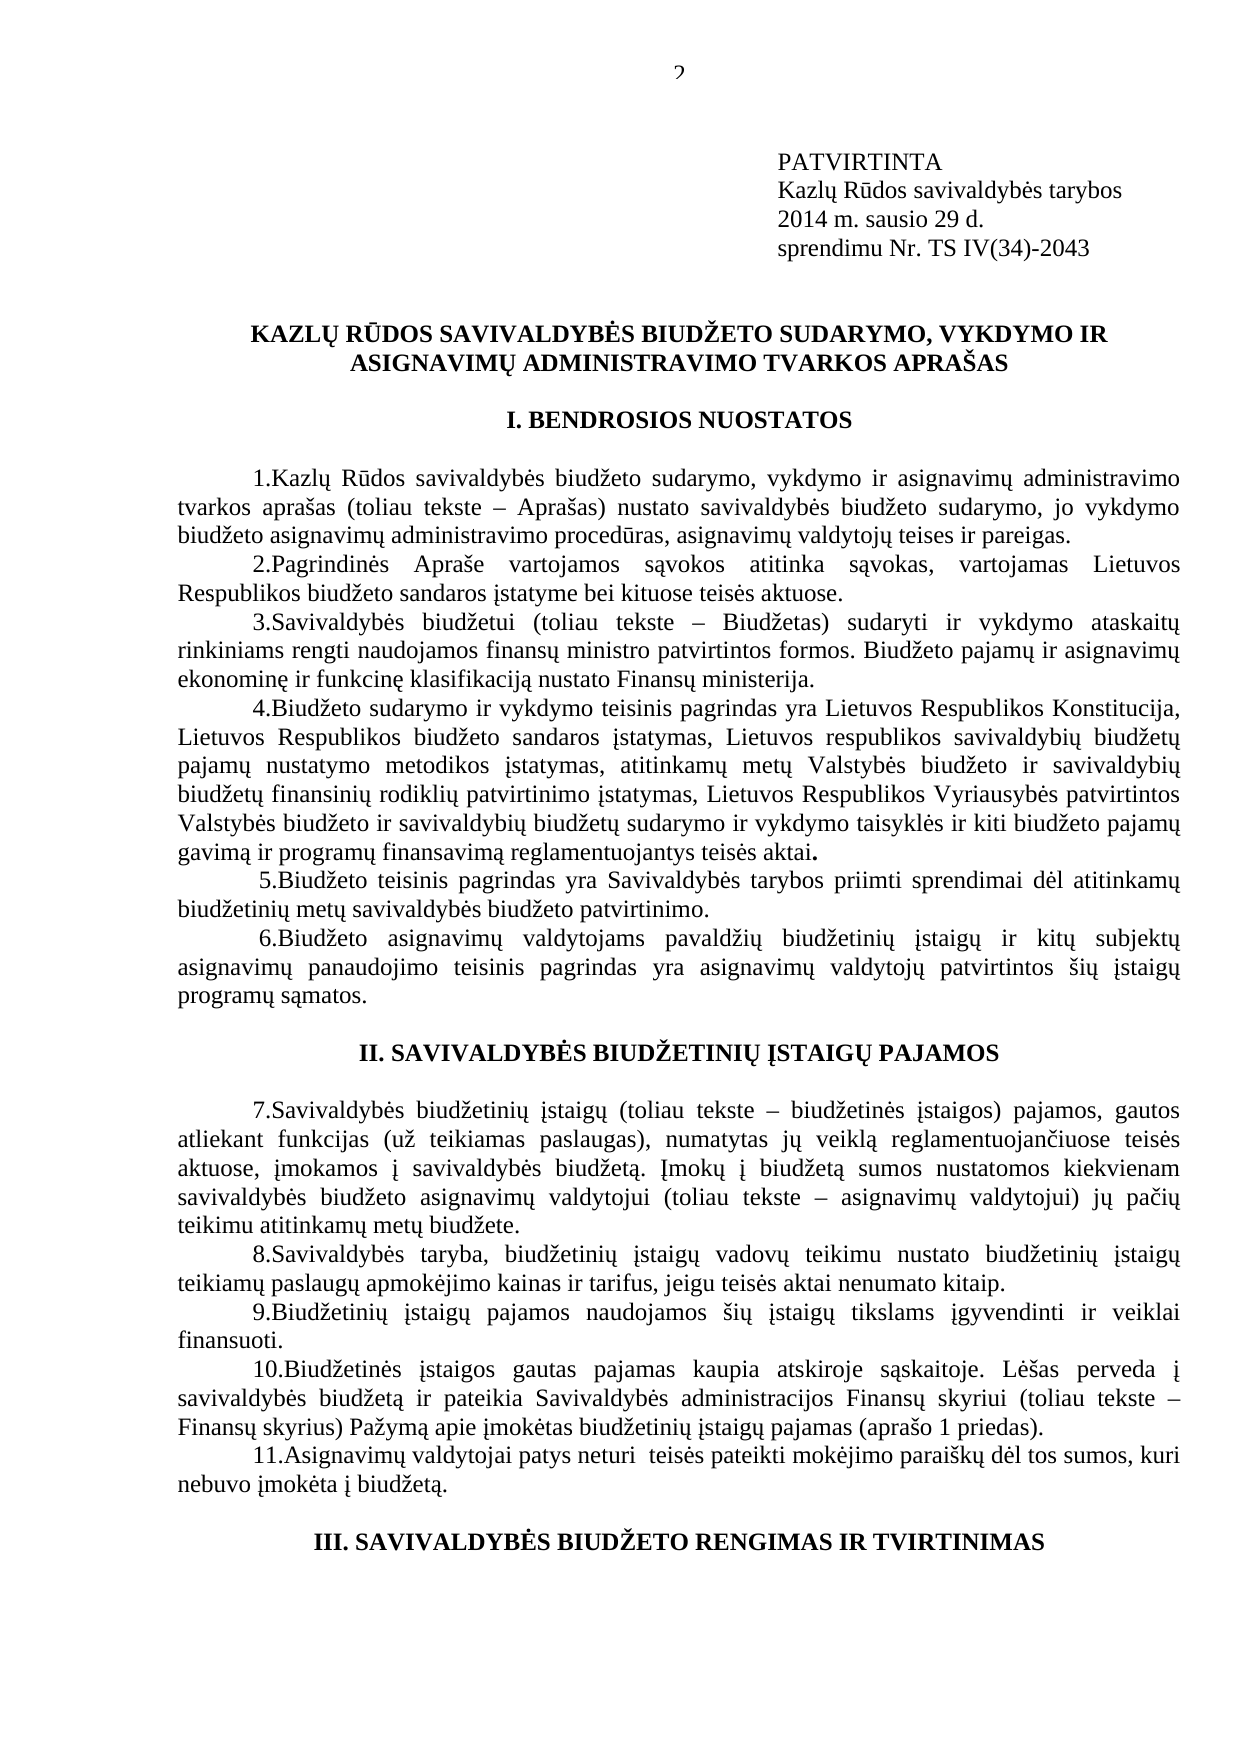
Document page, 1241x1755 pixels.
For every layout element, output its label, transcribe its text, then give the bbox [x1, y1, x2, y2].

text 4.Biudžeto sudarymo ir vykdymo teisinis pagrindas yra Lietuvos Respublikos Konstitucija, Lietuvos Respublikos biudžeto sandaros įstatymas, Lietuvos respublikos savivaldybių biudžetų pajamų nustatymo metodikos įstatymas, atitinkamų metų Valstybės biudžeto ir savivaldybių biudžetų finansinių rodiklių patvirtinimo įstatymas, Lietuvos Respublikos Vyriausybės patvirtintos Valstybės biudžeto ir savivaldybių biudžetų sudarymo ir vykdymo taisyklės ir kiti biudžeto pajamų gavimą ir programų finansavimą reglamentuojantys teisės aktai. [177, 693, 1181, 866]
text 1.Kazlų Rūdos savivaldybės biudžeto sudarymo, vykdymo ir asignavimų administravimo tvarkos aprašas (toliau tekste – Aprašas) nustato savivaldybės biudžeto sudarymo, jo vykdymo biudžeto asignavimų administravimo procedūras, asignavimų valdytojų teises ir pareigas. [177, 463, 1181, 549]
text I. BENDROSIOS NUOSTATOS [177, 406, 1181, 434]
text Kazlų Rūdos savivaldybės tarybos [177, 176, 1181, 204]
text 11.Asignavimų valdytojai patys neturi teisės pateikti mokėjimo paraiškų dėl tos sumos, kuri nebuvo įmokėta į biudžetą. [177, 1441, 1181, 1498]
text 5.Biudžeto teisinis pagrindas yra Savivaldybės tarybos priimti sprendimai dėl atitinkamų biudžetinių metų savivaldybės biudžeto patvirtinimo. [177, 866, 1181, 923]
text III. Savivaldybės biudžeto rengimas ir tvirtinimas [177, 1527, 1181, 1556]
text 9.Biudžetinių įstaigų pajamos naudojamos šių įstaigų tikslams įgyvendinti ir veiklai finansuoti. [177, 1297, 1181, 1354]
text sprendimu Nr. TS IV(34)-2043 [702, 233, 1181, 262]
text II. Savivaldybės biudžetINIŲ ĮSTAIGŲ PAJAMOS [177, 1038, 1181, 1067]
text 10.Biudžetinės įstaigos gautas pajamas kaupia atskiroje sąskaitoje. Lėšas perveda į savivaldybės biudžetą ir pateikia Savivaldybės administracijos Finansų skyriui (toliau tekste – Finansų skyrius) Pažymą apie įmokėtas biudžetinių įstaigų pajamas (aprašo 1 priedas). [177, 1354, 1181, 1441]
text 3.Savivaldybės biudžetui (toliau tekste – Biudžetas) sudaryti ir vykdymo ataskaitų rinkiniams rengti naudojamos finansų ministro patvirtintos formos. Biudžeto pajamų ir asignavimų ekonominę ir funkcinę klasifikaciją nustato Finansų ministerija. [177, 607, 1181, 693]
text 7.Savivaldybės biudžetinių įstaigų (toliau tekste – biudžetinės įstaigos) pajamos, gautos atliekant funkcijas (už teikiamas paslaugas), numatytas jų veiklą reglamentuojančiuose teisės aktuose, įmokamos į savivaldybės biudžetą. Įmokų į biudžetą sumos nustatomos kiekvienam savivaldybės biudžeto asignavimų valdytojui (toliau tekste – asignavimų valdytojui) jų pačių teikimu atitinkamų metų biudžete. [177, 1096, 1181, 1239]
text 2.Pagrindinės Apraše vartojamos sąvokos atitinka sąvokas, vartojamas Lietuvos Respublikos biudžeto sandaros įstatyme bei kituose teisės aktuose. [177, 549, 1181, 607]
text KAZLŲ RŪDOS SAVIVALDYBĖS BIUDŽETO SUDARYMO, VYKDYMO IR ASIGNAVIMŲ ADMINISTRAVIMO TVARKOS APRAŠAS [177, 319, 1181, 377]
text 6.Biudžeto asignavimų valdytojams pavaldžių biudžetinių įstaigų ir kitų subjektų asignavimų panaudojimo teisinis pagrindas yra asignavimų valdytojų patvirtintos šių įstaigų programų sąmatos. [177, 923, 1181, 1009]
text 8.Savivaldybės taryba, biudžetinių įstaigų vadovų teikimu nustato biudžetinių įstaigų teikiamų paslaugų apmokėjimo kainas ir tarifus, jeigu teisės aktai nenumato kitaip. [177, 1239, 1181, 1297]
text [621, 79, 711, 138]
text PATVIRTINTA [682, 147, 1181, 176]
text 2014 m. sausio 29 d. [627, 204, 1181, 233]
